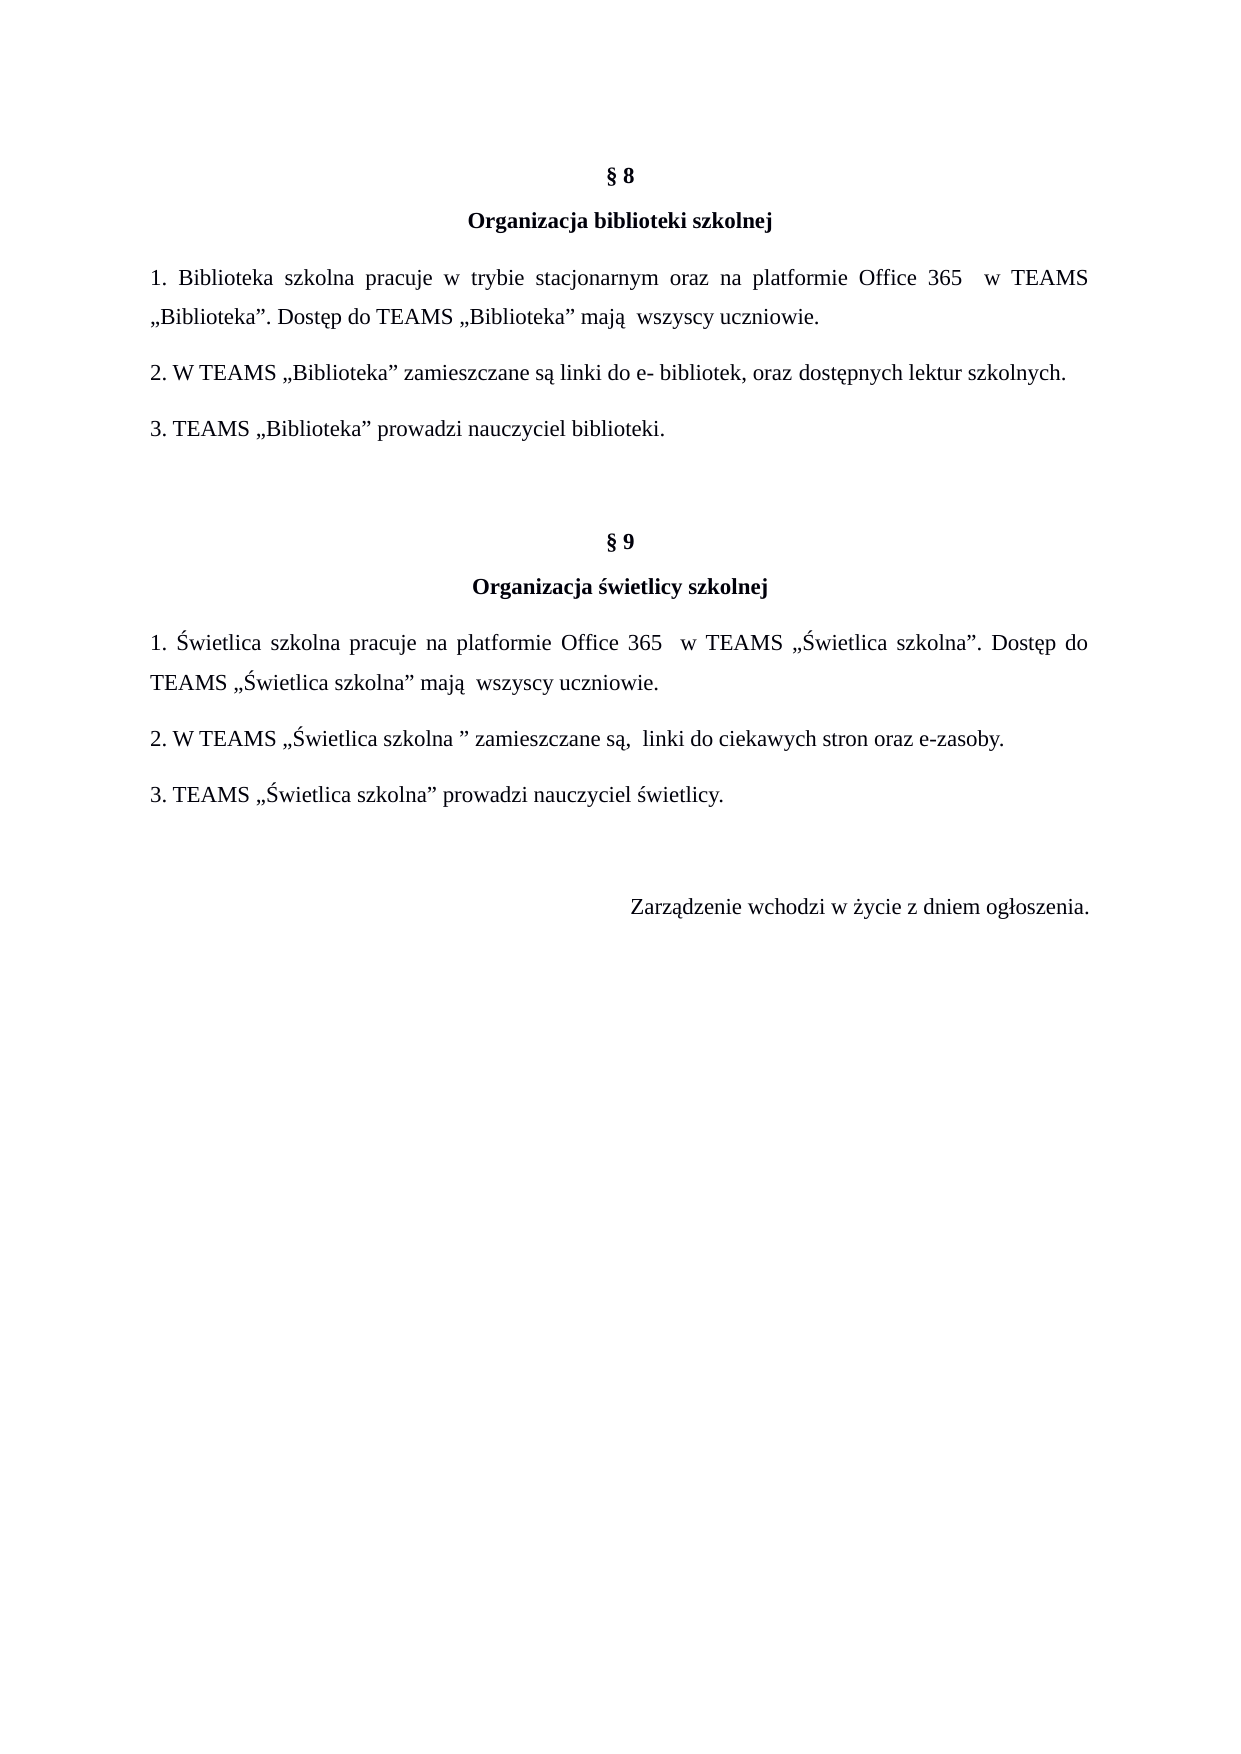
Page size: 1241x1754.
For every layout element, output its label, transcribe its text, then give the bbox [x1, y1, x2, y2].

text Zarządzenie wchodzi w życie z dniem ogłoszenia. [150, 893, 1090, 919]
text 3. TEAMS „Świetlica szkolna” prowadzi nauczyciel świetlicy. [150, 781, 1090, 807]
text 2. W TEAMS „Świetlica szkolna ” zamieszczane są, linki do ciekawych stron oraz e-zasoby. [150, 725, 1090, 751]
text Organizacja biblioteki szkolnej [150, 208, 1090, 234]
text Organizacja świetlicy szkolnej [150, 573, 1090, 599]
text 3. TEAMS „Biblioteka” prowadzi nauczyciel biblioteki. [150, 416, 1090, 442]
text § 8 [150, 162, 1090, 189]
text 1. Biblioteka szkolna pracuje w trybie stacjonarnym oraz na platformie Office 365 w TEAMS „Biblioteka”. Dostęp do TEAMS „Biblioteka” mają wszyscy uczniowie. [150, 264, 1090, 329]
text 1. Świetlica szkolna pracuje na platformie Office 365 w TEAMS „Świetlica szkolna”. Dostęp do TEAMS „Świetlica szkolna” mają wszyscy uczniowie. [150, 629, 1090, 695]
text § 9 [150, 528, 1090, 554]
text 2. W TEAMS „Biblioteka” zamieszczane są linki do e- bibliotek, oraz dostępnych lektur szkolnych. [150, 359, 1090, 386]
